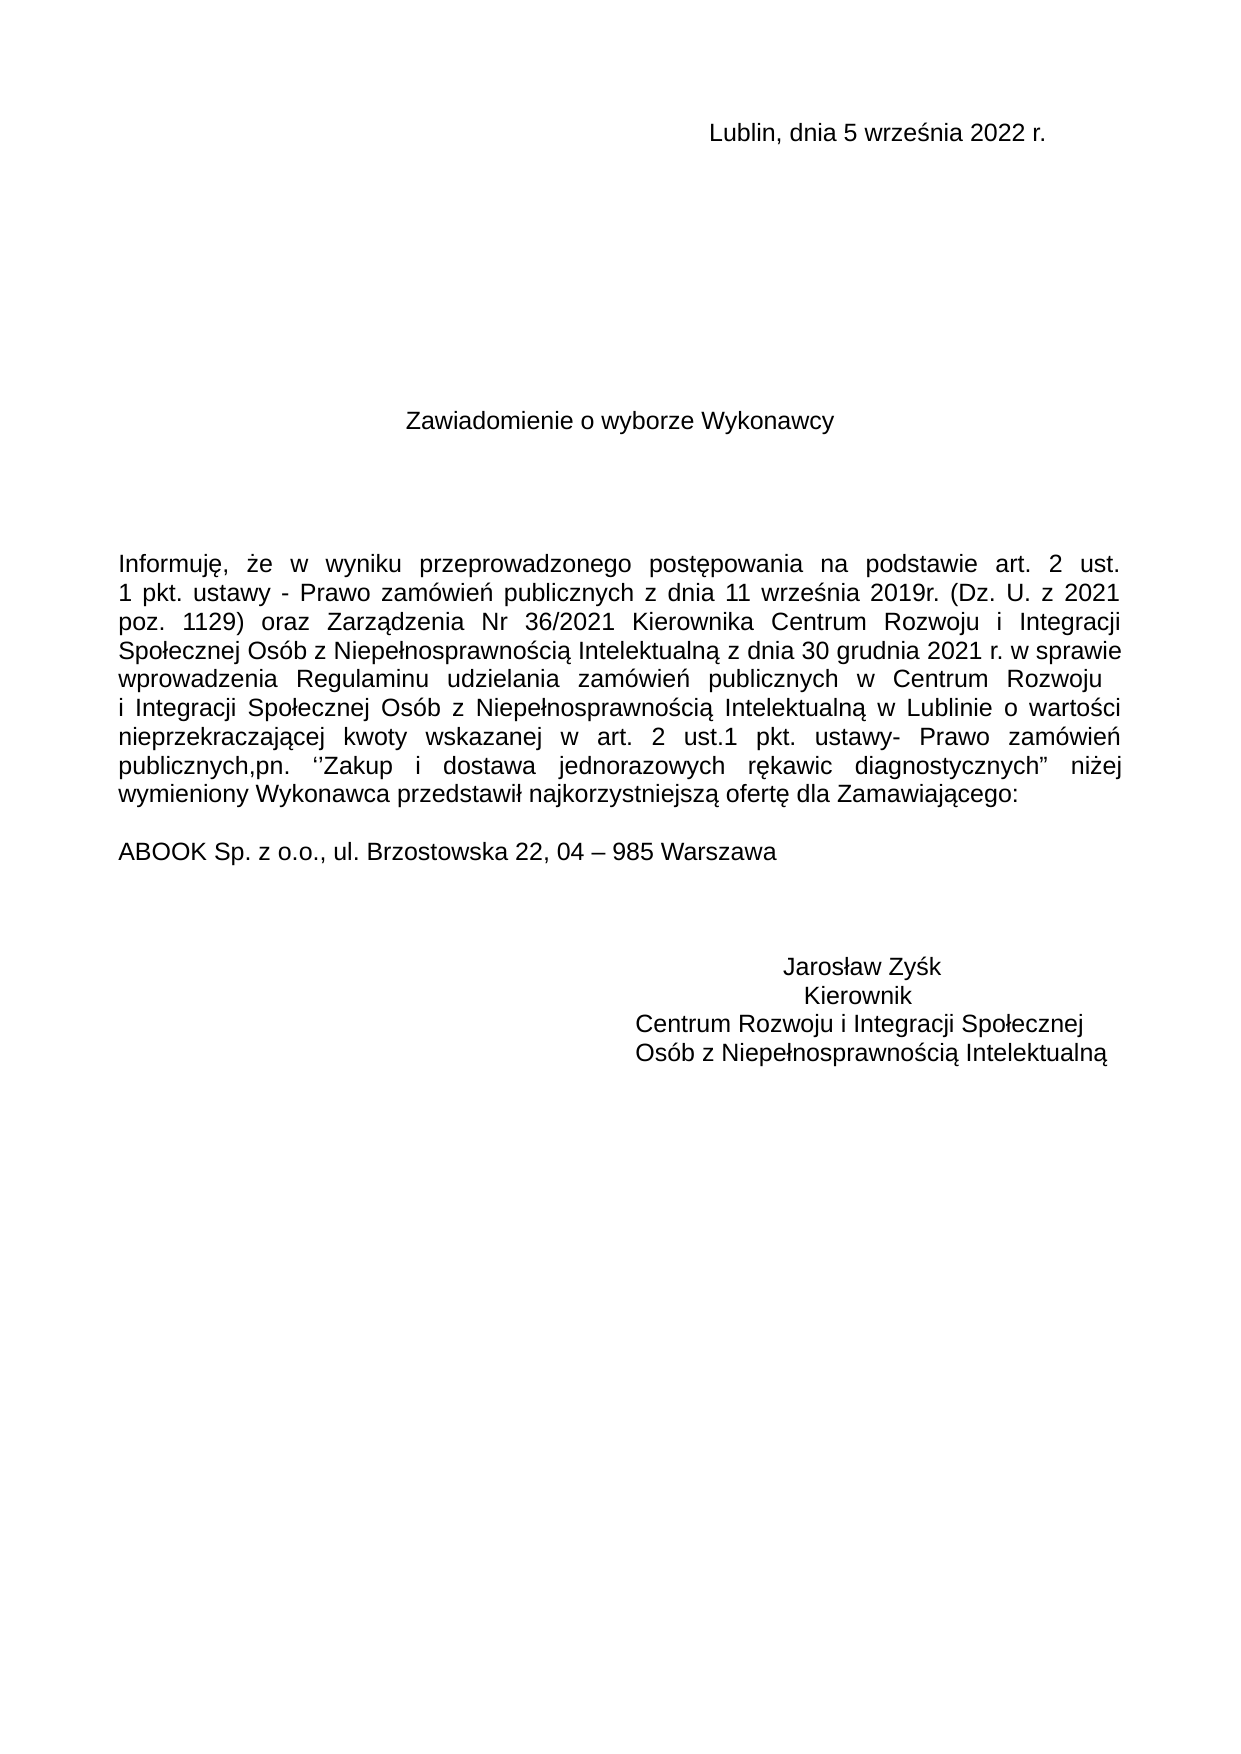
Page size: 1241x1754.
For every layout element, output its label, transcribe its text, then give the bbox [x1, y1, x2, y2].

text Kierownik Centrum Rozwoju i Integracji Społecznej [118, 981, 1122, 1038]
text Zawiadomienie o wyborze Wykonawcy [118, 377, 1122, 434]
text Jarosław Zyśk [118, 952, 1122, 981]
text Informuję, że w wyniku przeprowadzonego postępowania na podstawie art. 2 ust. 1 pkt. ustawy - Prawo zamówień publicznych z dnia 11 września 2019r. (Dz. U. z 2021 poz. 1129) oraz Zarządzenia Nr 36/2021 Kierownika Centrum Rozwoju i Integracji Społecznej Osób z Niepełnosprawnością Intelektualną z dnia 30 grudnia 2021 r. w sprawie wprowadzenia Regulaminu udzielania zamówień publicznych w Centrum Rozwoju i Integracji Społecznej Osób z Niepełnosprawnością Intelektualną w Lublinie o wartości nieprzekraczającej kwoty wskazanej w art. 2 ust.1 pkt. ustawy- Prawo zamówień publicznych,pn. ‘’Zakup i dostawa jednorazowych rękawic diagnostycznych” niżej wymieniony Wykonawca przedstawił najkorzystniejszą ofertę dla Zamawiającego: [118, 521, 1122, 808]
text Osób z Niepełnosprawnością Intelektualną [118, 1038, 1122, 1067]
text Lublin, dnia 5 września 2022 r. [118, 118, 1122, 176]
text ABOOK Sp. z o.o., ul. Brzostowska 22, 04 – 985 Warszawa [118, 837, 1122, 866]
